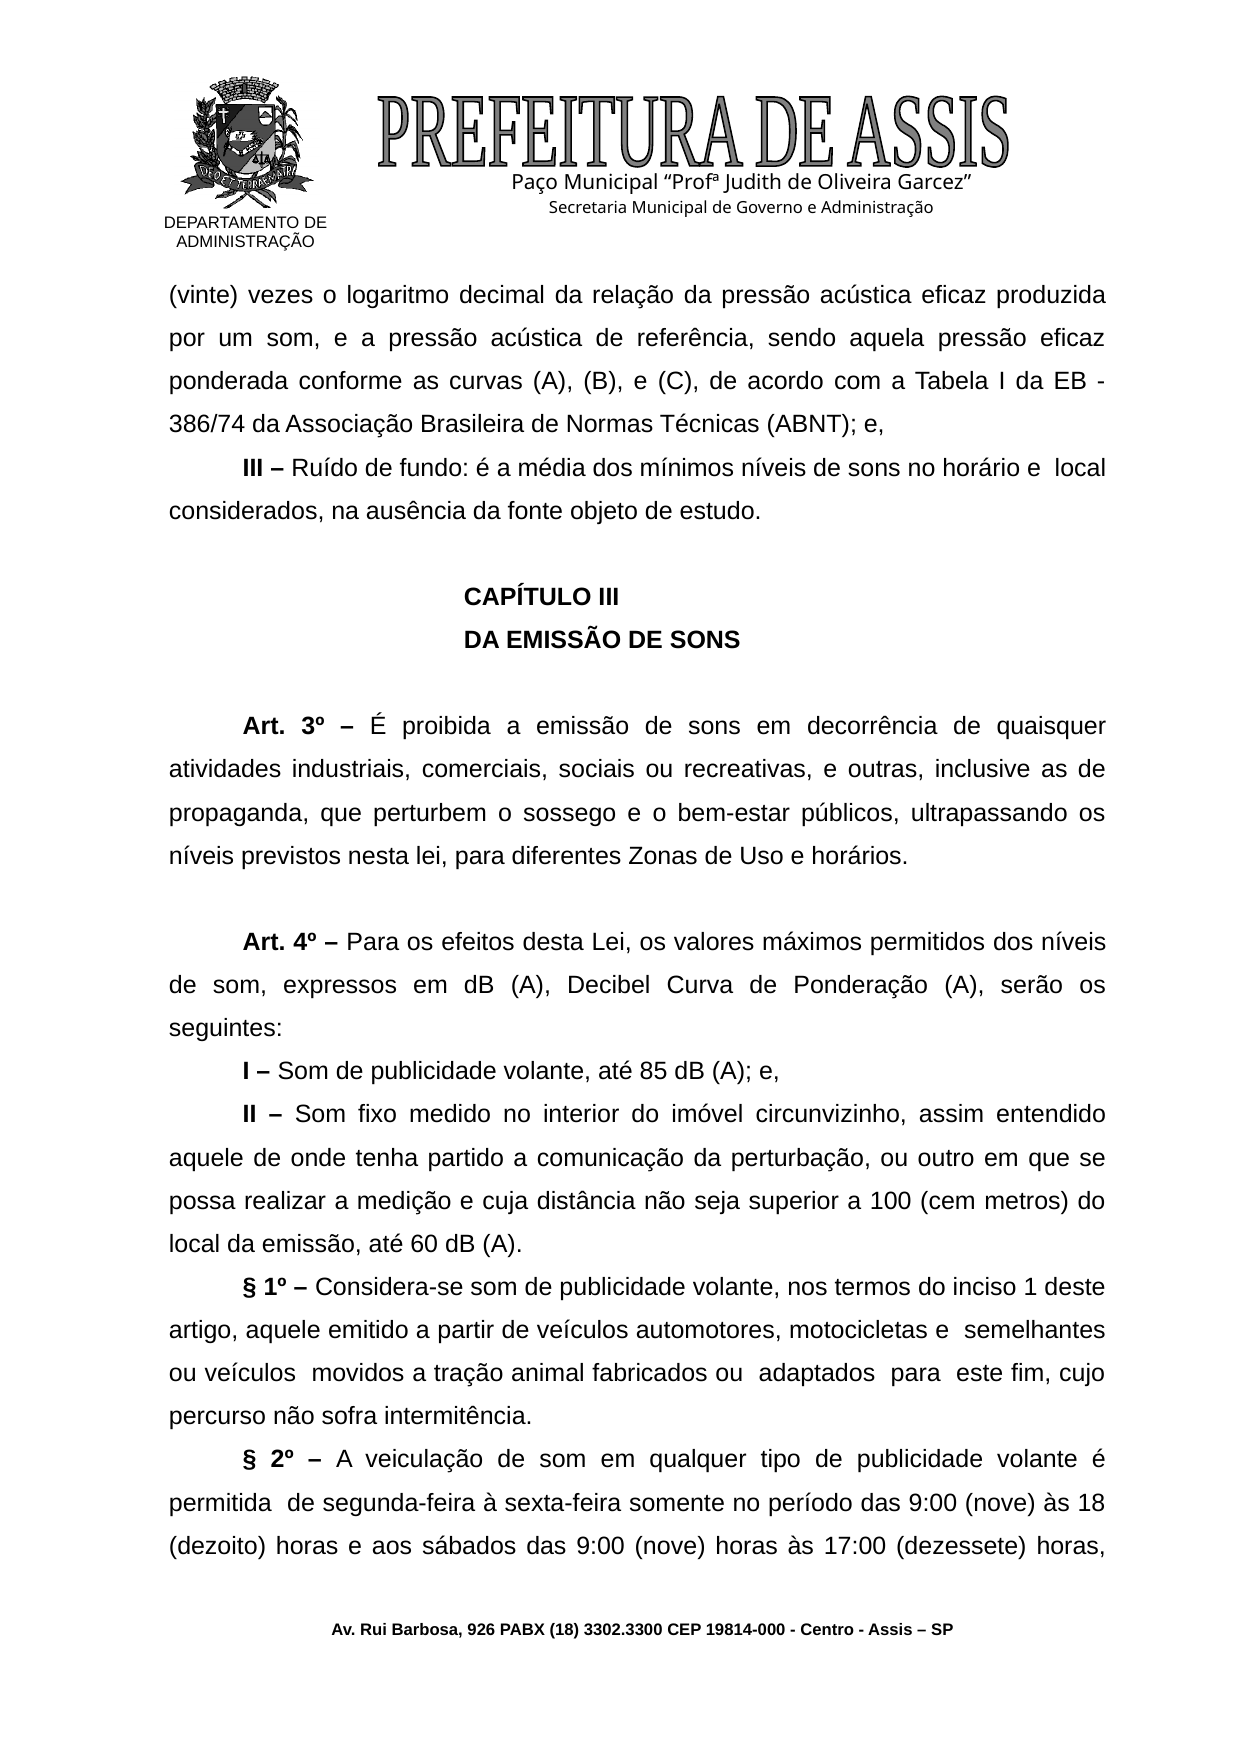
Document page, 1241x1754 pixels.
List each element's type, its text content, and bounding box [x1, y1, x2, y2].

text CAPÍTULO III [169, 582, 1107, 611]
text (vinte) vezes o logaritmo decimal da relação da pressão acústica eficaz produzida por um som, e a pressão acústica de referência, sendo aquela pressão eficaz ponderada conforme as curvas (A), (B), e (C), de acordo com a Tabela I da EB -386/74 da Associação Brasileira de Normas Técnicas (ABNT); e, [169, 280, 1107, 438]
text Art. 4º – Para os efeitos desta Lei, os valores máximos permitidos dos níveis de som, expressos em dB (A), Decibel Curva de Ponderação (A), serão os seguintes: [169, 927, 1107, 1042]
text II – Som fixo medido no interior do imóvel circunvizinho, assim entendido aquele de onde tenha partido a comunicação da perturbação, ou outro em que se possa realizar a medição e cuja distância não seja superior a 100 (cem metros) do local da emissão, até 60 dB (A). [169, 1099, 1107, 1257]
text § 1º – Considera-se som de publicidade volante, nos termos do inciso 1 deste artigo, aquele emitido a partir de veículos automotores, motocicletas e semelhantes ou veículos movidos a tração animal fabricados ou adaptados para este fim, cujo percurso não sofra intermitência. [169, 1272, 1107, 1430]
text § 2º – A veiculação de som em qualquer tipo de publicidade volante é permitida de segunda-feira à sexta-feira somente no período das 9:00 (nove) às 18 (dezoito) horas e aos sábados das 9:00 (nove) horas às 17:00 (dezessete) horas, [169, 1444, 1107, 1559]
text DA EMISSÃO DE SONS [169, 625, 1107, 654]
text III – Ruído de fundo: é a média dos mínimos níveis de sons no horário e local considerados, na ausência da fonte objeto de estudo. [169, 452, 1107, 524]
text I – Som de publicidade volante, até 85 dB (A); e, [169, 1056, 1107, 1085]
text Art. 3º – É proibida a emissão de sons em decorrência de quaisquer atividades industriais, comerciais, sociais ou recreativas, e outras, inclusive as de propaganda, que perturbem o sossego e o bem-estar públicos, ultrapassando os níveis previstos nesta lei, para diferentes Zonas de Uso e horários. [169, 711, 1107, 869]
